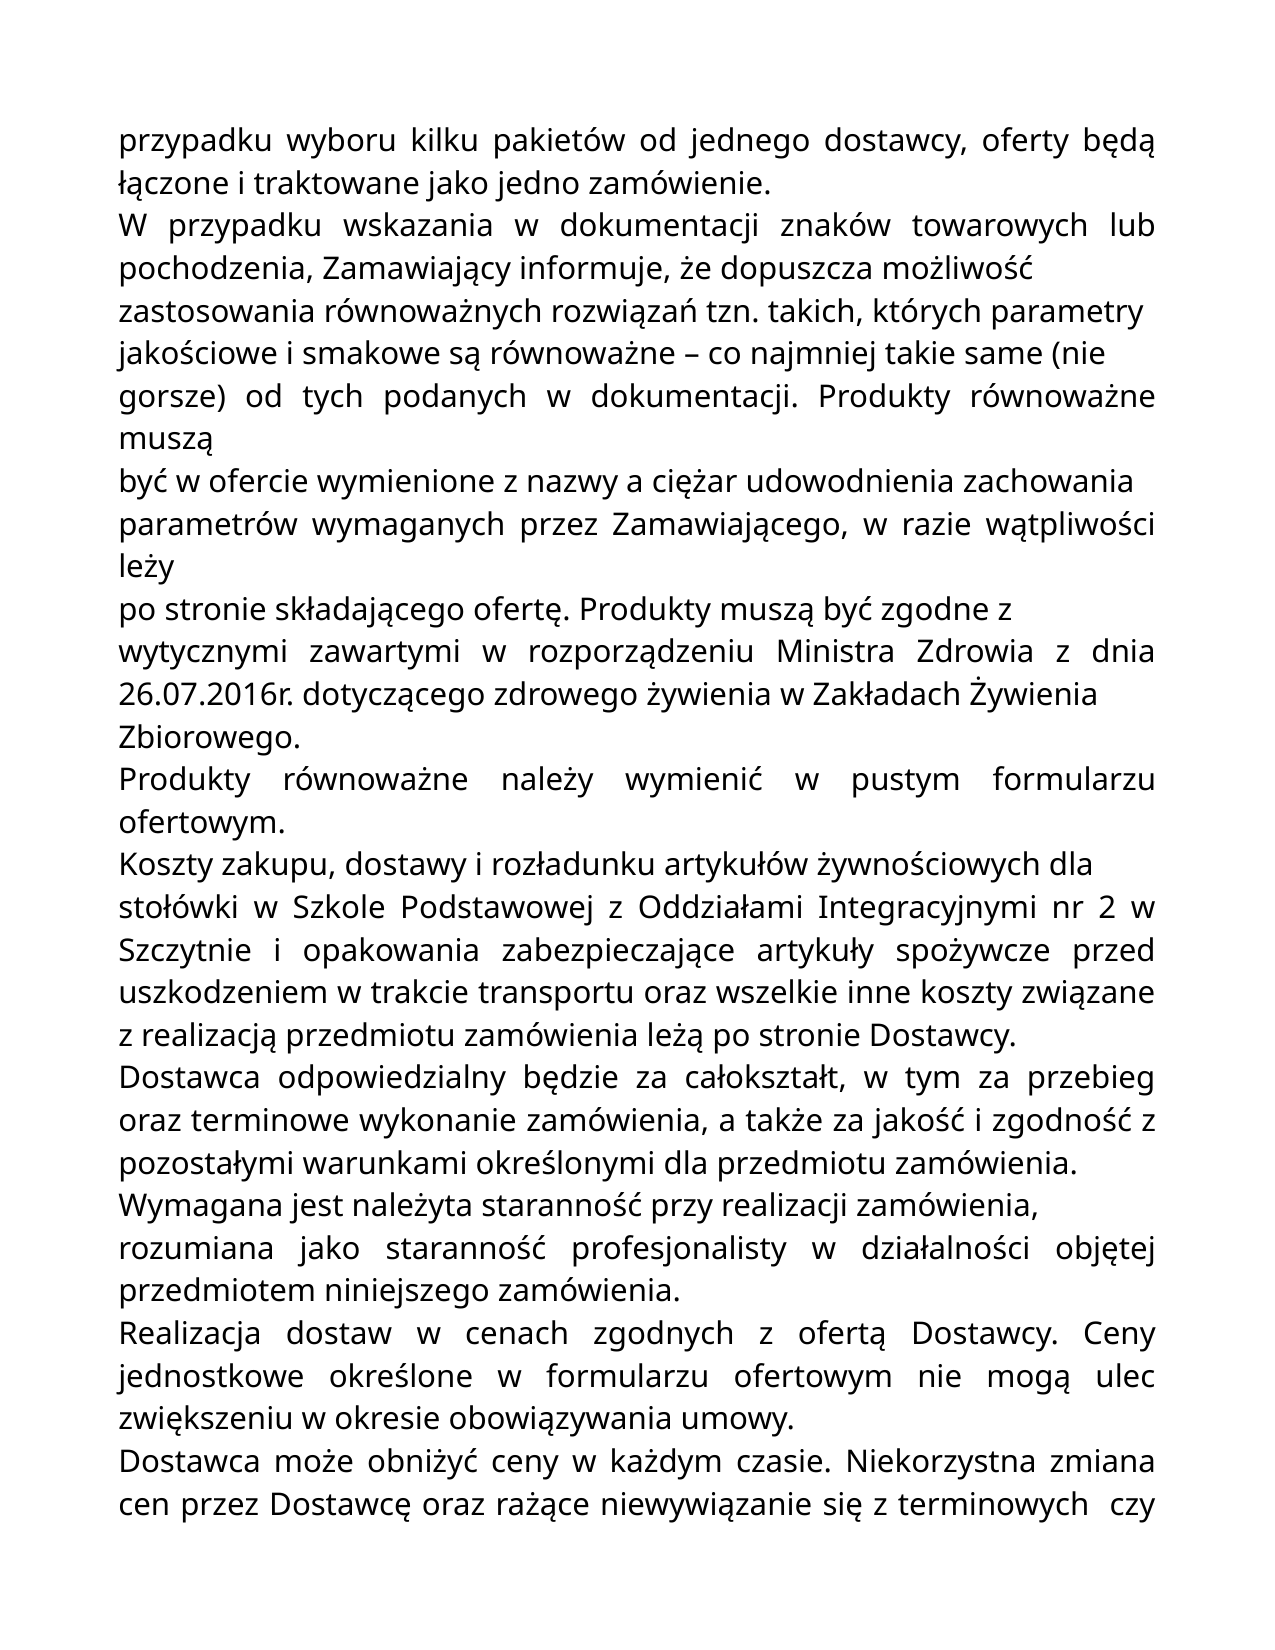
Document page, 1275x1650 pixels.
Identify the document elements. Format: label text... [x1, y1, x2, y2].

text wytycznymi zawartymi w rozporządzeniu Ministra Zdrowia z dnia 26.07.2016r. dotyczącego zdrowego żywienia w Zakładach Żywienia [118, 629, 1157, 714]
text gorsze) od tych podanych w dokumentacji. Produkty równoważne muszą [118, 374, 1157, 459]
text rozumiana jako staranność profesjonalisty w działalności objętej przedmiotem niniejszego zamówienia. [118, 1226, 1157, 1311]
text Zbiorowego. [118, 714, 1157, 757]
text Wymagana jest należyta staranność przy realizacji zamówienia, [118, 1183, 1157, 1226]
text przypadku wyboru kilku pakietów od jednego dostawcy, oferty będą łączone i traktowane jako jedno zamówienie. [118, 118, 1157, 203]
text W przypadku wskazania w dokumentacji znaków towarowych lub pochodzenia, Zamawiający informuje, że dopuszcza możliwość [118, 203, 1157, 288]
text zastosowania równoważnych rozwiązań tzn. takich, których parametry [118, 288, 1157, 331]
text Koszty zakupu, dostawy i rozładunku artykułów żywnościowych dla [118, 842, 1157, 885]
text po stronie składającego ofertę. Produkty muszą być zgodne z [118, 587, 1157, 629]
text jakościowe i smakowe są równoważne – co najmniej takie same (nie [118, 331, 1157, 374]
text stołówki w Szkole Podstawowej z Oddziałami Integracyjnymi nr 2 w Szczytnie i opakowania zabezpieczające artykuły spożywcze przed uszkodzeniem w trakcie transportu oraz wszelkie inne koszty związane z realizacją przedmiotu zamówienia leżą po stronie Dostawcy. [118, 885, 1157, 1055]
text być w ofercie wymienione z nazwy a ciężar udowodnienia zachowania [118, 459, 1157, 502]
text Dostawca może obniżyć ceny w każdym czasie. Niekorzystna zmiana cen przez Dostawcę oraz rażące niewywiązanie się z terminowych czy [118, 1439, 1157, 1524]
text Dostawca odpowiedzialny będzie za całokształt, w tym za przebieg oraz terminowe wykonanie zamówienia, a także za jakość i zgodność z pozostałymi warunkami określonymi dla przedmiotu zamówienia. [118, 1055, 1157, 1183]
text Produkty równoważne należy wymienić w pustym formularzu ofertowym. [118, 757, 1157, 842]
text parametrów wymaganych przez Zamawiającego, w razie wątpliwości leży [118, 502, 1157, 587]
text Realizacja dostaw w cenach zgodnych z ofertą Dostawcy. Ceny jednostkowe określone w formularzu ofertowym nie mogą ulec zwiększeniu w okresie obowiązywania umowy. [118, 1311, 1157, 1439]
